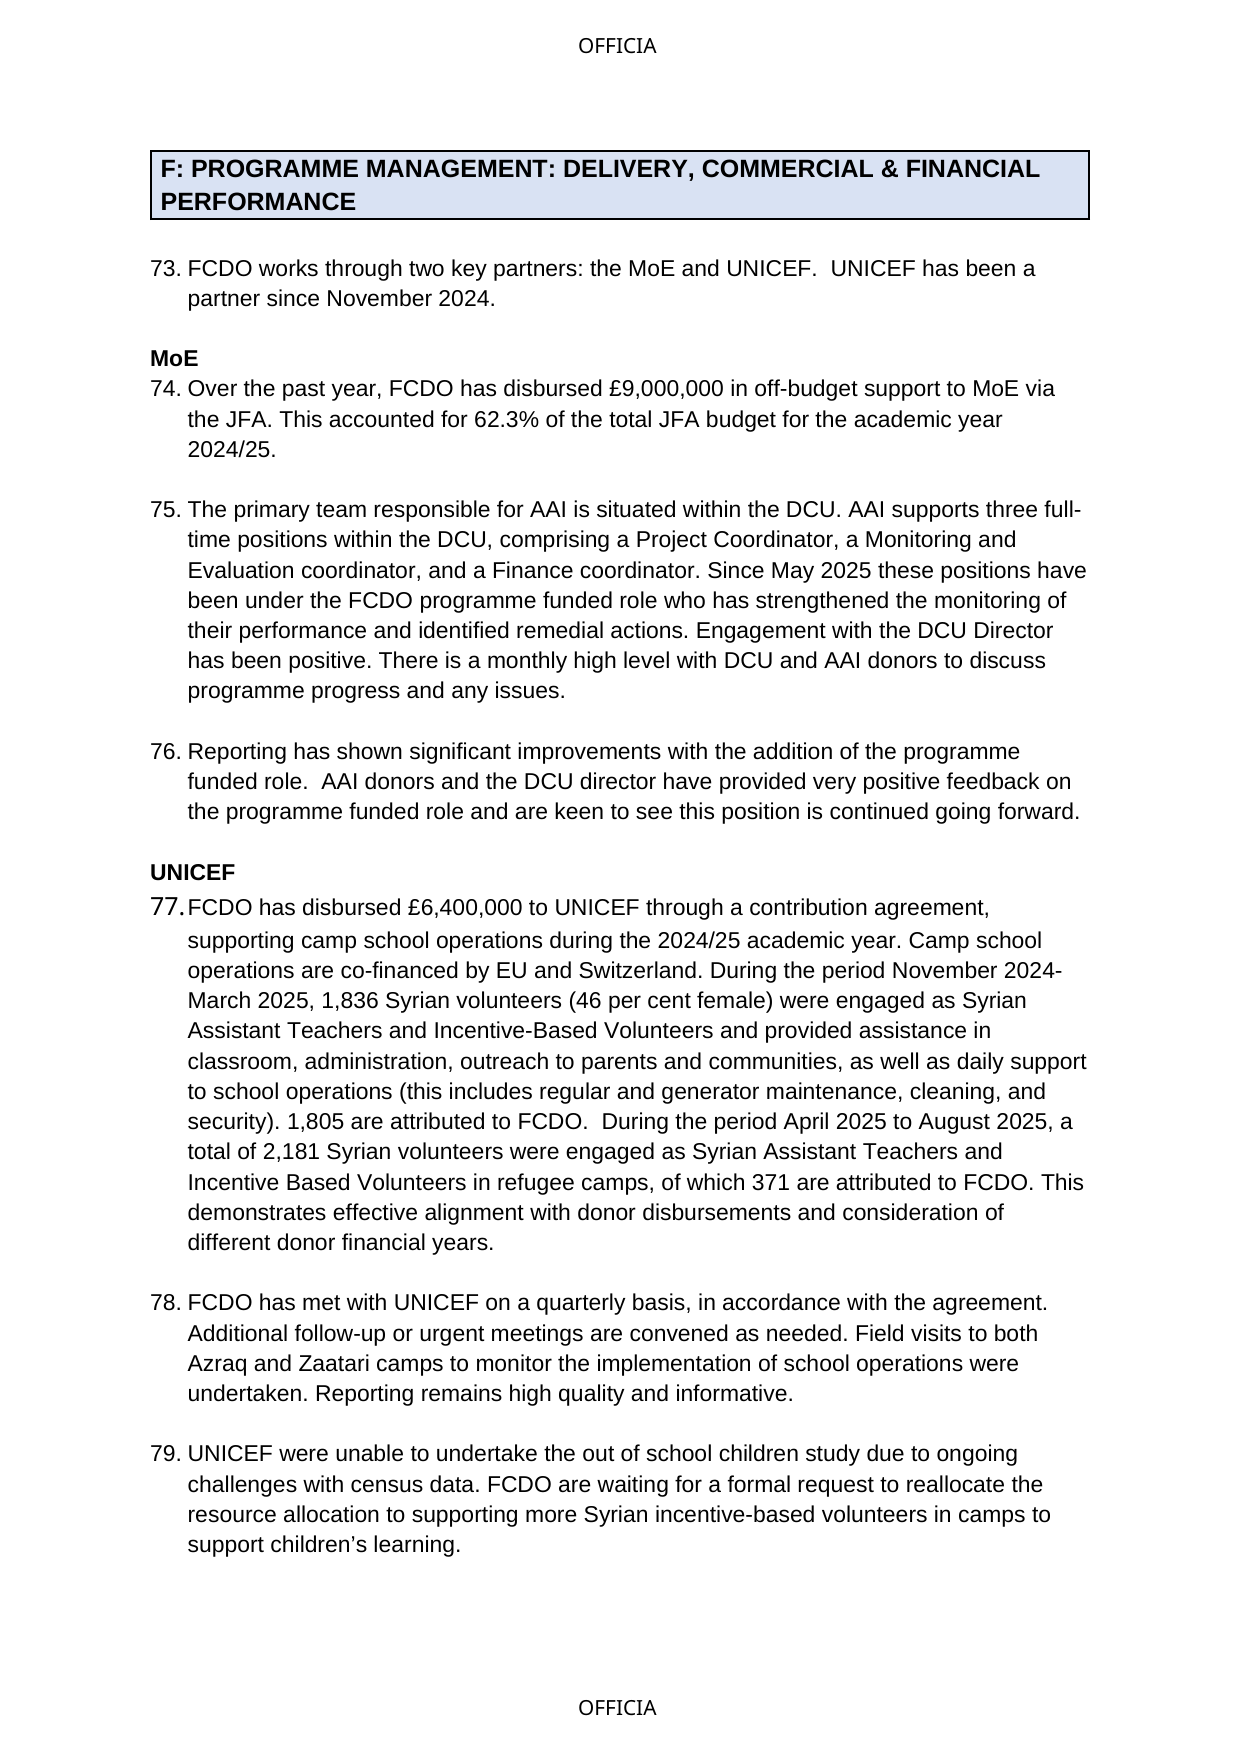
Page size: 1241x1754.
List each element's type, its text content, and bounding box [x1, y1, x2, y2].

list FCDO has met with UNICEF on a quarterly basis, in accordance with the agreement. Additional follow-up or urgent meetings are convened as needed. Field visits to both Azraq and Zaatari camps to monitor the implementation of school operations were undertaken. Reporting remains high quality and informative. [150, 1289, 1090, 1406]
text F: PROGRAMME MANAGEMENT: DELIVERY, COMMERCIAL & FINANCIAL PERFORMANCE [152, 152, 1088, 218]
list Over the past year, FCDO has disbursed £9,000,000 in off-budget support to MoE via the JFA. This accounted for 62.3% of the total JFA budget for the academic year 2024/25. [150, 375, 1090, 462]
list Reporting has shown significant improvements with the addition of the programme funded role. AAI donors and the DCU director have provided very positive feedback on the programme funded role and are keen to see this position is continued going forward. [150, 738, 1090, 825]
list The primary team responsible for AAI is situated within the DCU. AAI supports three full-time positions within the DCU, comprising a Project Coordinator, a Monitoring and Evaluation coordinator, and a Finance coordinator. Since May 2025 these positions have been under the FCDO programme funded role who has strengthened the monitoring of their performance and identified remedial actions. Engagement with the DCU Director has been positive. There is a monthly high level with DCU and AAI donors to discuss programme progress and any issues. [150, 496, 1090, 704]
list FCDO has disbursed £6,400,000 to UNICEF through a contribution agreement, supporting camp school operations during the 2024/25 academic year. Camp school operations are co-financed by EU and Switzerland. During the period November 2024-March 2025, 1,836 Syrian volunteers (46 per cent female) were engaged as Syrian Assistant Teachers and Incentive-Based Volunteers and provided assistance in classroom, administration, outreach to parents and communities, as well as daily support to school operations (this includes regular and generator maintenance, cleaning, and security). 1,805 are attributed to FCDO. During the period April 2025 to August 2025, a total of 2,181 Syrian volunteers were engaged as Syrian Assistant Teachers and Incentive Based Volunteers in refugee camps, of which 371 are attributed to FCDO. This demonstrates effective alignment with donor disbursements and consideration of different donor financial years. [150, 889, 1090, 1255]
list FCDO works through two key partners: the MoE and UNICEF. UNICEF has been a partner since November 2024. [150, 254, 1090, 311]
text UNICEF [150, 859, 1090, 885]
text MoE [150, 345, 1090, 372]
list UNICEF were unable to undertake the out of school children study due to ongoing challenges with census data. FCDO are waiting for a formal request to reallocate the resource allocation to supporting more Syrian incentive-based volunteers in camps to support children’s learning. [150, 1440, 1090, 1557]
